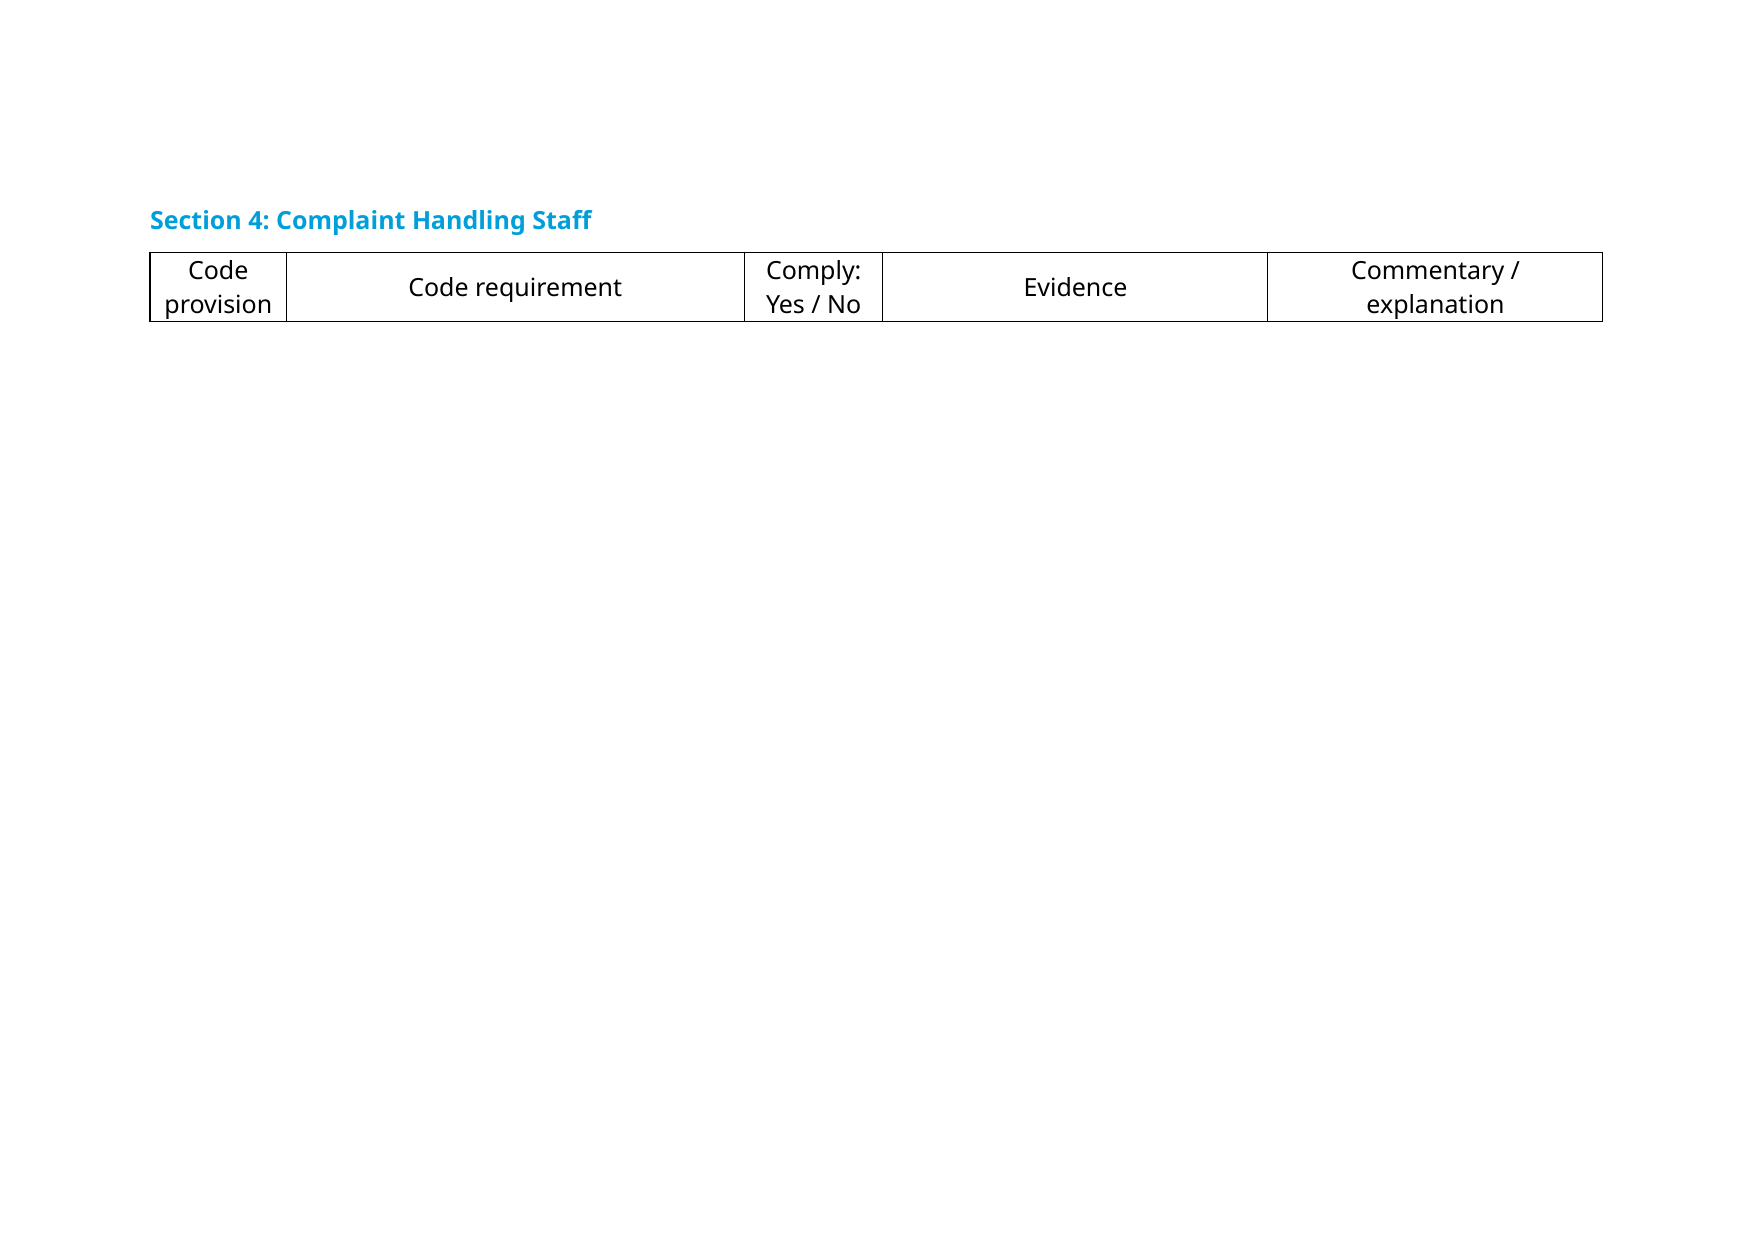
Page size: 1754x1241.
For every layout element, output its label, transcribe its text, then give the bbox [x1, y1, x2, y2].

table_header Code requirement [287, 253, 744, 321]
table_header Comply: Yes / No [745, 253, 882, 321]
table_header Commentary / explanation [1268, 253, 1602, 321]
subtitle Section 4: Complaint Handling Staff [150, 203, 1604, 237]
table_header Code provision [151, 253, 286, 321]
table_header Evidence [883, 253, 1267, 321]
